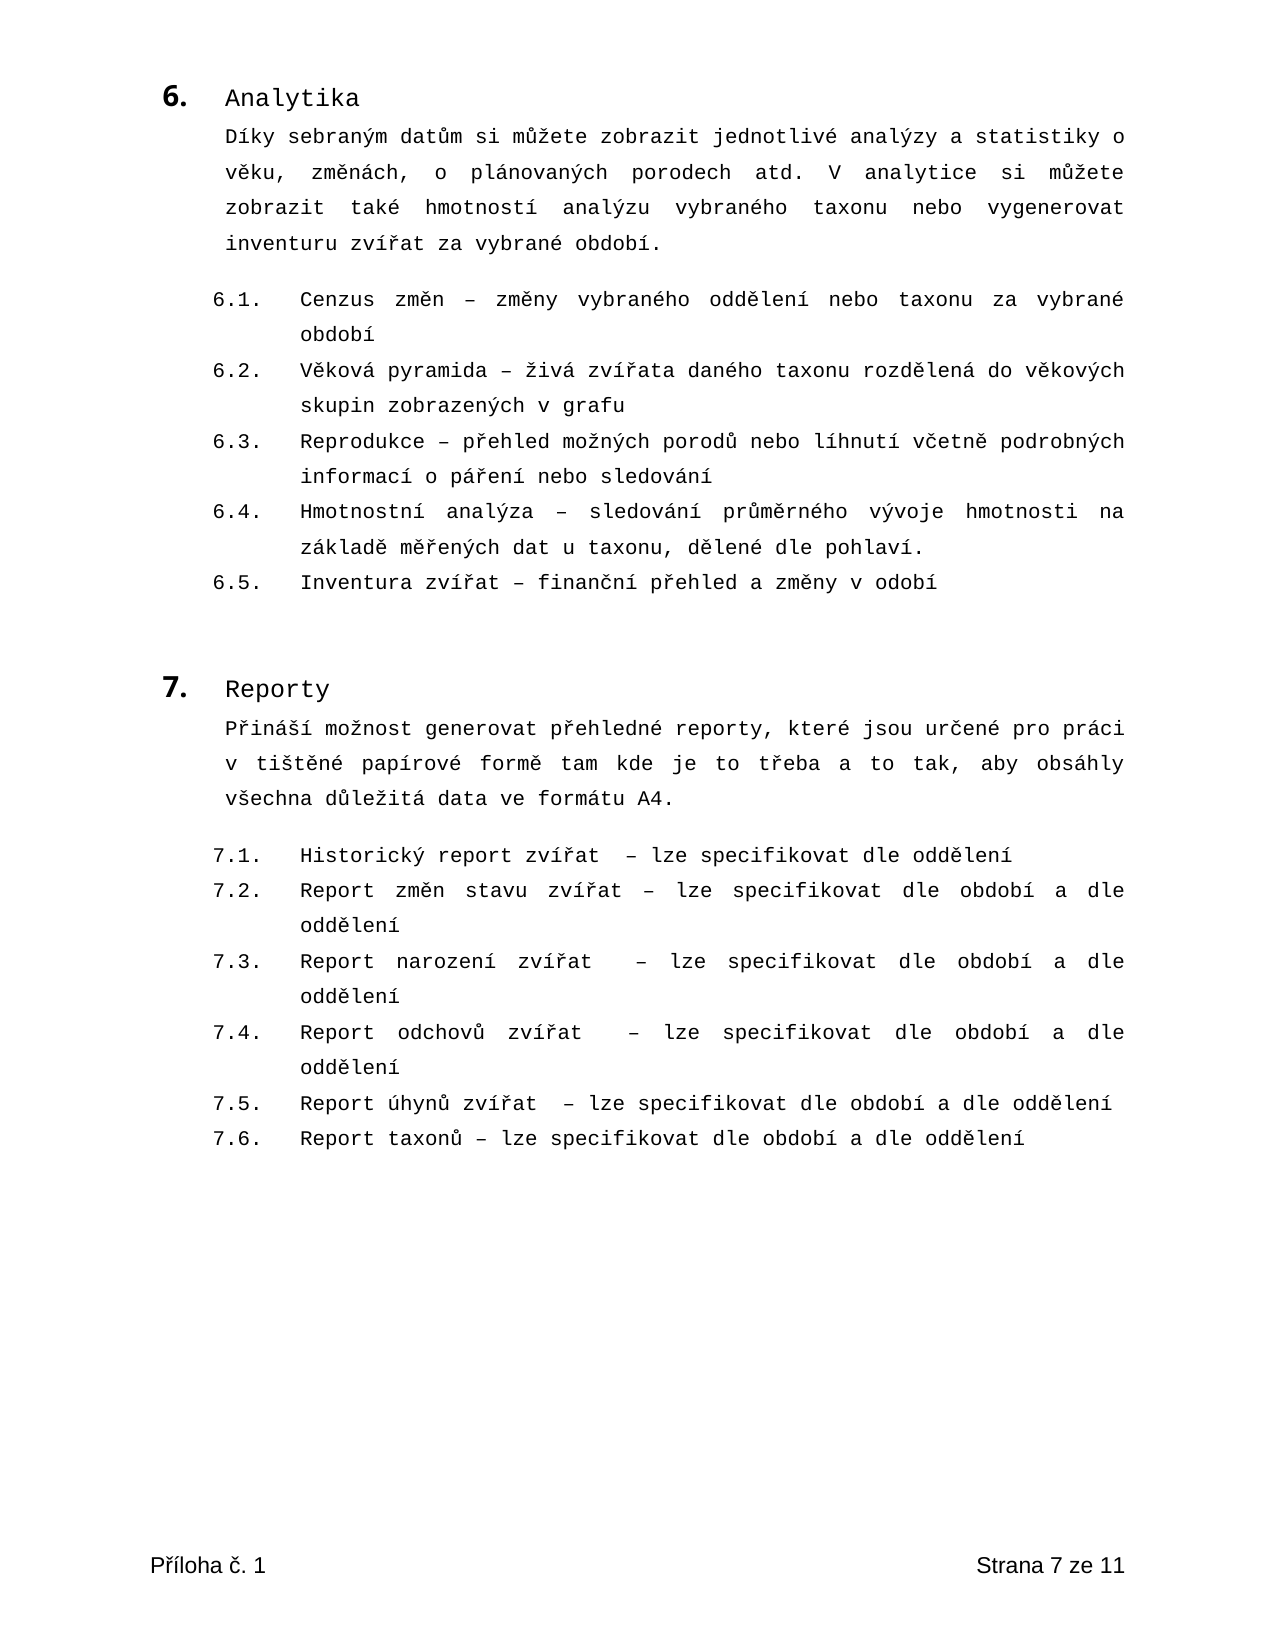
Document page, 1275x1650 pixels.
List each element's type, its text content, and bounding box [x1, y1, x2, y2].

list Report úhynů zvířat – lze specifikovat dle období a dle oddělení [262, 1092, 1125, 1116]
list Věková pyramida – živá zvířata daného taxonu rozdělená do věkových skupin zobrazených v grafu [262, 360, 1125, 419]
list Hmotnostní analýza – sledování průměrného vývoje hmotnosti na základě měřených dat u taxonu, dělené dle pohlaví. [262, 501, 1125, 561]
list Report narození zvířat – lze specifikovat dle období a dle oddělení [262, 951, 1125, 1010]
list Inventura zvířat – finanční přehled a změny v odobí [262, 572, 1125, 596]
list Analytika Díky sebraným datům si můžete zobrazit jednotlivé analýzy a statistiky o věku, změnách, o plánovaných porodech atd. V analytice si můžete zobrazit také hmotností analýzu vybraného taxonu nebo vygenerovat inventuru zvířat za vybrané období. [187, 75, 1125, 256]
list Reprodukce – přehled možných porodů nebo líhnutí včetně podrobných informací o páření nebo sledování [262, 431, 1125, 490]
list Report změn stavu zvířat – lze specifikovat dle období a dle oddělení [262, 880, 1125, 939]
list Report taxonů – lze specifikovat dle období a dle oddělení [262, 1128, 1125, 1152]
list Historický report zvířat – lze specifikovat dle oddělení [262, 844, 1125, 868]
list Cenzus změn – změny vybraného oddělení nebo taxonu za vybrané období [262, 289, 1125, 348]
list Report odchovů zvířat – lze specifikovat dle období a dle oddělení [262, 1022, 1125, 1081]
list Reporty Přináší možnost generovat přehledné reporty, které jsou určené pro práci v tištěné papírové formě tam kde je to třeba a to tak, aby obsáhly všechna důležitá data ve formátu A4. [187, 666, 1125, 812]
